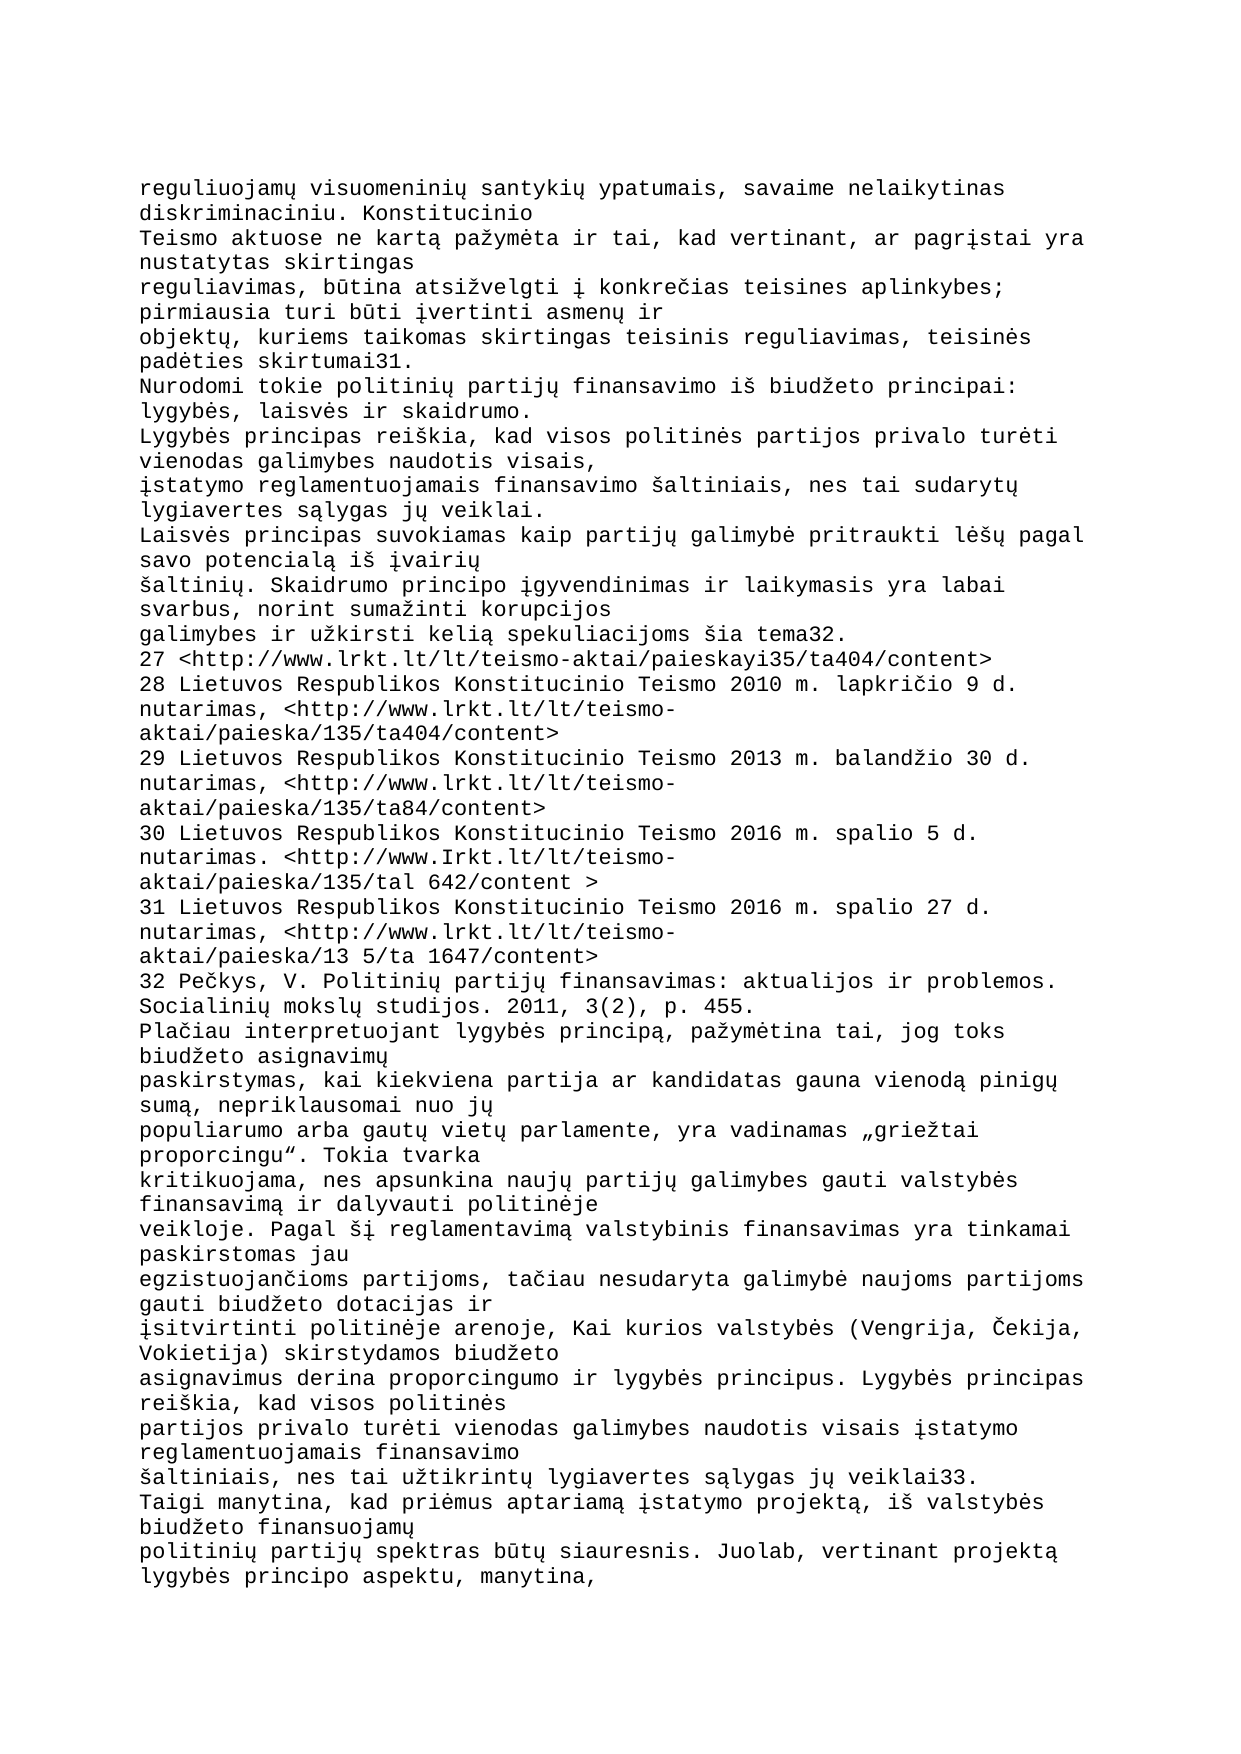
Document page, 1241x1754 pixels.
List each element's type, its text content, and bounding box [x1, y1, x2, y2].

text aktai/paieska/135/ta404/content> [139, 723, 1101, 747]
text šaltinių. Skaidrumo principo įgyvendinimas ir laikymasis yra labai svarbus, norint sumažinti korupcijos [139, 574, 1101, 623]
text reguliuojamų visuomeninių santykių ypatumais, savaime nelaikytinas diskriminaciniu. Konstitucinio [139, 177, 1101, 227]
text įstatymo reglamentuojamais finansavimo šaltiniais, nes tai sudarytų lygiavertes sąlygas jų veiklai. [139, 475, 1101, 524]
text reguliavimas, būtina atsižvelgti į konkrečias teisines aplinkybes; pirmiausia turi būti įvertinti asmenų ir [139, 276, 1101, 326]
text objektų, kuriems taikomas skirtingas teisinis reguliavimas, teisinės padėties skirtumai31. [139, 326, 1101, 376]
text galimybes ir užkirsti kelią spekuliacijoms šia tema32. [139, 623, 1101, 648]
text populiarumo arba gautų vietų parlamente, yra vadinamas „griežtai proporcingu“. Tokia tvarka [139, 1119, 1101, 1169]
text Laisvės principas suvokiamas kaip partijų galimybė pritraukti lėšų pagal savo potencialą iš įvairių [139, 524, 1101, 574]
text Taigi manytina, kad priėmus aptariamą įstatymo projektą, iš valstybės biudžeto finansuojamų [139, 1491, 1101, 1541]
text Teismo aktuose ne kartą pažymėta ir tai, kad vertinant, ar pagrįstai yra nustatytas skirtingas [139, 227, 1101, 276]
text egzistuojančioms partijoms, tačiau nesudaryta galimybė naujoms partijoms gauti biudžeto dotacijas ir [139, 1268, 1101, 1318]
text Plačiau interpretuojant lygybės principą, pažymėtina tai, jog toks biudžeto asignavimų [139, 1020, 1101, 1070]
text aktai/paieska/135/ta84/content> [139, 797, 1101, 822]
text 27 <http://www.lrkt.lt/lt/teismo-aktai/paieskayi35/ta404/content> [139, 648, 1101, 673]
text 31 Lietuvos Respublikos Konstitucinio Teismo 2016 m. spalio 27 d. nutarimas, <http://www.lrkt.lt/lt/teismo- [139, 896, 1101, 946]
text politinių partijų spektras būtų siauresnis. Juolab, vertinant projektą lygybės principo aspektu, manytina, [139, 1541, 1101, 1590]
text aktai/paieska/135/tal 642/content > [139, 871, 1101, 896]
text veikloje. Pagal šį reglamentavimą valstybinis finansavimas yra tinkamai paskirstomas jau [139, 1218, 1101, 1268]
text 29 Lietuvos Respublikos Konstitucinio Teismo 2013 m. balandžio 30 d. nutarimas, <http://www.lrkt.lt/lt/teismo- [139, 747, 1101, 797]
text Nurodomi tokie politinių partijų finansavimo iš biudžeto principai: lygybės, laisvės ir skaidrumo. [139, 376, 1101, 425]
text įsitvirtinti politinėje arenoje, Kai kurios valstybės (Vengrija, Čekija, Vokietija) skirstydamos biudžeto [139, 1318, 1101, 1367]
text asignavimus derina proporcingumo ir lygybės principus. Lygybės principas reiškia, kad visos politinės [139, 1367, 1101, 1417]
text 32 Pečkys, V. Politinių partijų finansavimas: aktualijos ir problemos. Socialinių mokslų studijos. 2011, 3(2), p. 455. [139, 971, 1101, 1020]
text 30 Lietuvos Respublikos Konstitucinio Teismo 2016 m. spalio 5 d. nutarimas. <http://www.Irkt.lt/lt/teismo- [139, 822, 1101, 871]
text partijos privalo turėti vienodas galimybes naudotis visais įstatymo reglamentuojamais finansavimo [139, 1417, 1101, 1466]
text Lygybės principas reiškia, kad visos politinės partijos privalo turėti vienodas galimybes naudotis visais, [139, 425, 1101, 475]
text paskirstymas, kai kiekviena partija ar kandidatas gauna vienodą pinigų sumą, nepriklausomai nuo jų [139, 1070, 1101, 1119]
text 28 Lietuvos Respublikos Konstitucinio Teismo 2010 m. lapkričio 9 d. nutarimas, <http://www.lrkt.lt/lt/teismo- [139, 673, 1101, 723]
text kritikuojama, nes apsunkina naujų partijų galimybes gauti valstybės finansavimą ir dalyvauti politinėje [139, 1169, 1101, 1218]
text aktai/paieska/13 5/ta 1647/content> [139, 946, 1101, 971]
text šaltiniais, nes tai užtikrintų lygiavertes sąlygas jų veiklai33. [139, 1466, 1101, 1491]
